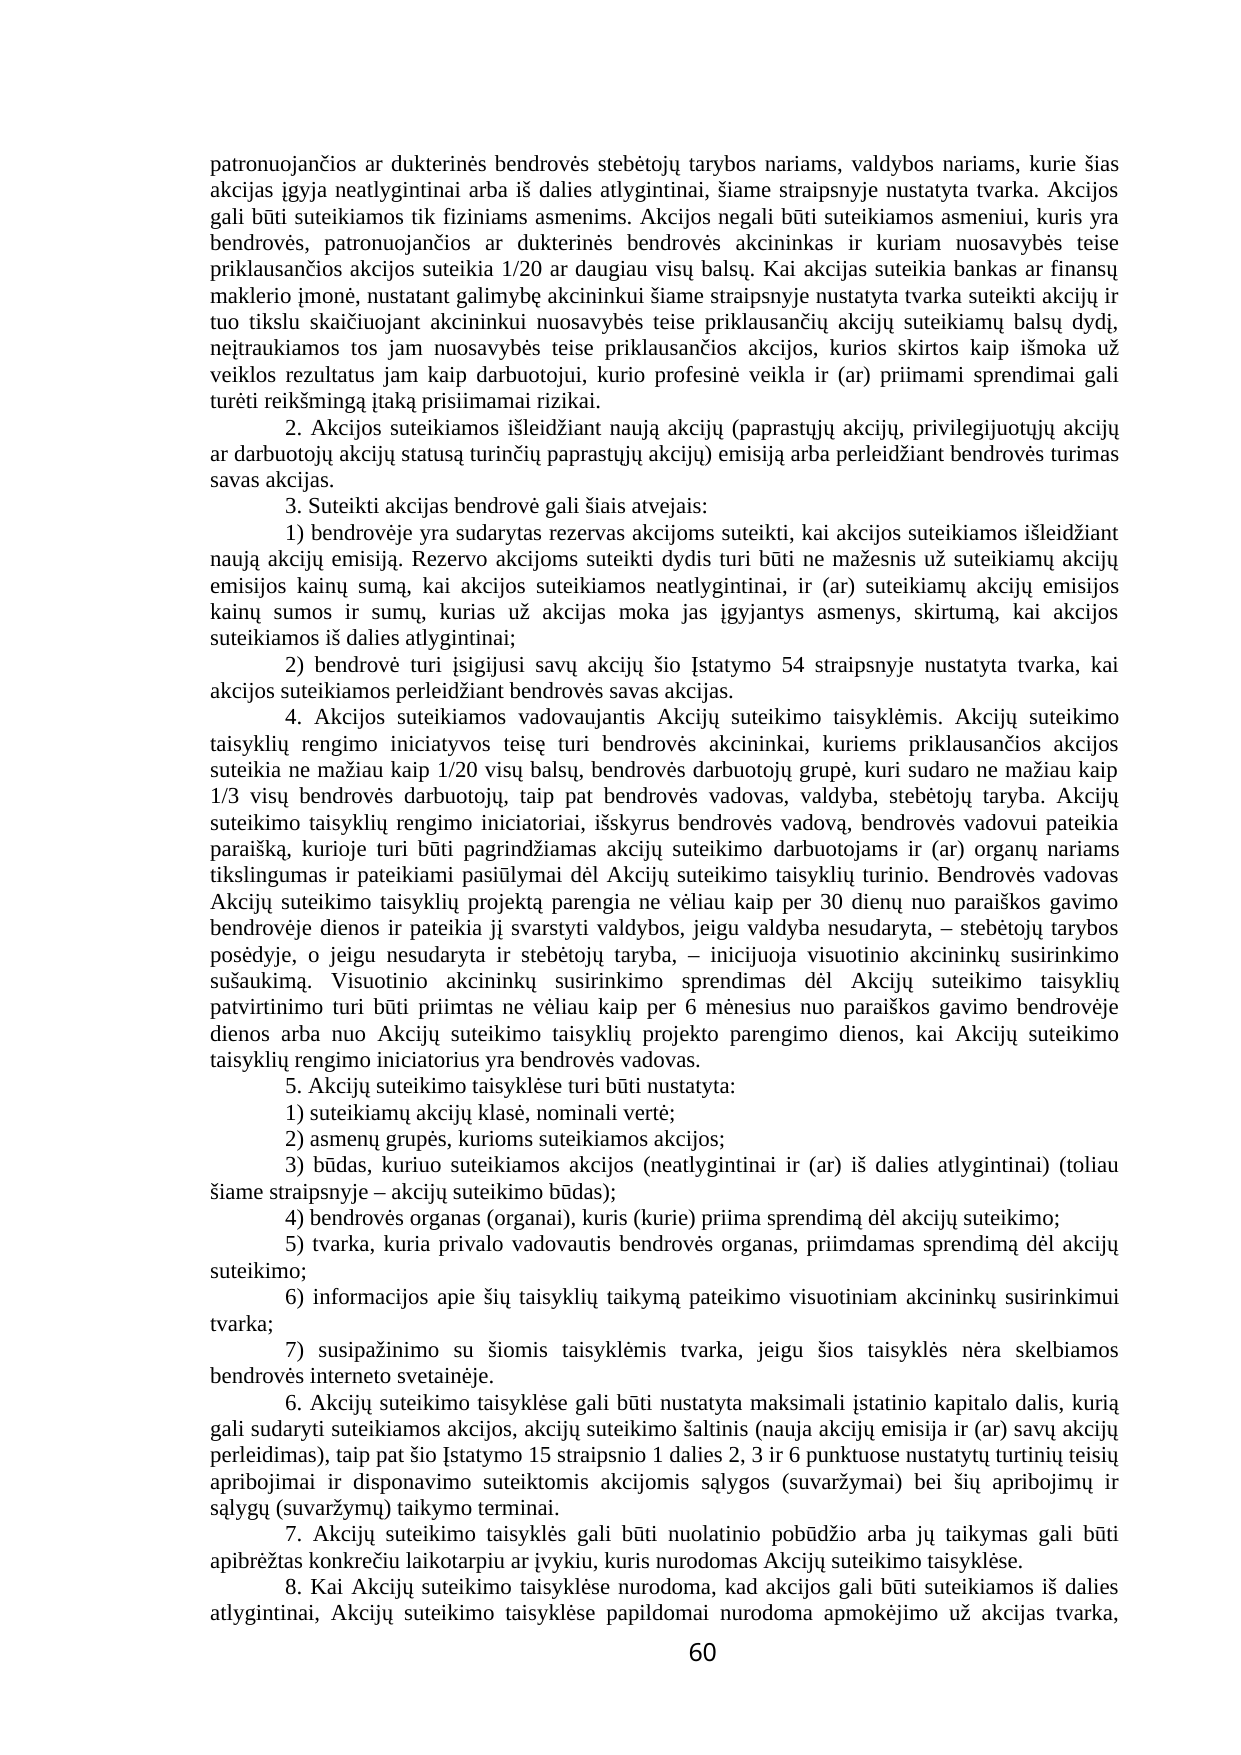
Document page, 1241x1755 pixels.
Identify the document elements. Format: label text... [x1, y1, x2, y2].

text 2. Akcijos suteikiamos išleidžiant naują akcijų (paprastųjų akcijų, privilegijuotųjų akcijų ar darbuotojų akcijų statusą turinčių paprastųjų akcijų) emisiją arba perleidžiant bendrovės turimas savas akcijas. [210, 413, 1120, 493]
text 5. Akcijų suteikimo taisyklėse turi būti nustatyta: [210, 1072, 1120, 1099]
text 5) tvarka, kuria privalo vadovautis bendrovės organas, priimdamas sprendimą dėl akcijų suteikimo; [210, 1231, 1120, 1283]
text 1) bendrovėje yra sudarytas rezervas akcijoms suteikti, kai akcijos suteikiamos išleidžiant naują akcijų emisiją. Rezervo akcijoms suteikti dydis turi būti ne mažesnis už suteikiamų akcijų emisijos kainų sumą, kai akcijos suteikiamos neatlygintinai, ir (ar) suteikiamų akcijų emisijos kainų sumos ir sumų, kurias už akcijas moka jas įgyjantys asmenys, skirtumą, kai akcijos suteikiamos iš dalies atlygintinai; [210, 519, 1120, 651]
text patronuojančios ar dukterinės bendrovės stebėtojų tarybos nariams, valdybos nariams, kurie šias akcijas įgyja neatlygintinai arba iš dalies atlygintinai, šiame straipsnyje nustatyta tvarka. Akcijos gali būti suteikiamos tik fiziniams asmenims. Akcijos negali būti suteikiamos asmeniui, kuris yra bendrovės, patronuojančios ar dukterinės bendrovės akcininkas ir kuriam nuosavybės teise priklausančios akcijos suteikia 1/20 ar daugiau visų balsų. Kai akcijas suteikia bankas ar finansų maklerio įmonė, nustatant galimybę akcininkui šiame straipsnyje nustatyta tvarka suteikti akcijų ir tuo tikslu skaičiuojant akcininkui nuosavybės teise priklausančių akcijų suteikiamų balsų dydį, neįtraukiamos tos jam nuosavybės teise priklausančios akcijos, kurios skirtos kaip išmoka už veiklos rezultatus jam kaip darbuotojui, kurio profesinė veikla ir (ar) priimami sprendimai gali turėti reikšmingą įtaką prisiimamai rizikai. [210, 150, 1120, 413]
text 4) bendrovės organas (organai), kuris (kurie) priima sprendimą dėl akcijų suteikimo; [210, 1204, 1120, 1231]
text 4. Akcijos suteikiamos vadovaujantis Akcijų suteikimo taisyklėmis. Akcijų suteikimo taisyklių rengimo iniciatyvos teisę turi bendrovės akcininkai, kuriems priklausančios akcijos suteikia ne mažiau kaip 1/20 visų balsų, bendrovės darbuotojų grupė, kuri sudaro ne mažiau kaip 1/3 visų bendrovės darbuotojų, taip pat bendrovės vadovas, valdyba, stebėtojų taryba. Akcijų suteikimo taisyklių rengimo iniciatoriai, išskyrus bendrovės vadovą, bendrovės vadovui pateikia paraišką, kurioje turi būti pagrindžiamas akcijų suteikimo darbuotojams ir (ar) organų nariams tikslingumas ir pateikiami pasiūlymai dėl Akcijų suteikimo taisyklių turinio. Bendrovės vadovas Akcijų suteikimo taisyklių projektą parengia ne vėliau kaip per 30 dienų nuo paraiškos gavimo bendrovėje dienos ir pateikia jį svarstyti valdybos, jeigu valdyba nesudaryta, – stebėtojų tarybos posėdyje, o jeigu nesudaryta ir stebėtojų taryba, – inicijuoja visuotinio akcininkų susirinkimo sušaukimą. Visuotinio akcininkų susirinkimo sprendimas dėl Akcijų suteikimo taisyklių patvirtinimo turi būti priimtas ne vėliau kaip per 6 mėnesius nuo paraiškos gavimo bendrovėje dienos arba nuo Akcijų suteikimo taisyklių projekto parengimo dienos, kai Akcijų suteikimo taisyklių rengimo iniciatorius yra bendrovės vadovas. [210, 703, 1120, 1072]
text 2) bendrovė turi įsigijusi savų akcijų šio Įstatymo 54 straipsnyje nustatyta tvarka, kai akcijos suteikiamos perleidžiant bendrovės savas akcijas. [210, 651, 1120, 703]
text 8. Kai Akcijų suteikimo taisyklėse nurodoma, kad akcijos gali būti suteikiamos iš dalies atlygintinai, Akcijų suteikimo taisyklėse papildomai nurodoma apmokėjimo už akcijas tvarka, [210, 1573, 1120, 1626]
text 3) būdas, kuriuo suteikiamos akcijos (neatlygintinai ir (ar) iš dalies atlygintinai) (toliau šiame straipsnyje – akcijų suteikimo būdas); [210, 1151, 1120, 1204]
text 1) suteikiamų akcijų klasė, nominali vertė; [210, 1099, 1120, 1125]
text 7) susipažinimo su šiomis taisyklėmis tvarka, jeigu šios taisyklės nėra skelbiamos bendrovės interneto svetainėje. [210, 1336, 1120, 1389]
text 6. Akcijų suteikimo taisyklėse gali būti nustatyta maksimali įstatinio kapitalo dalis, kurią gali sudaryti suteikiamos akcijos, akcijų suteikimo šaltinis (nauja akcijų emisija ir (ar) savų akcijų perleidimas), taip pat šio Įstatymo 15 straipsnio 1 dalies 2, 3 ir 6 punktuose nustatytų turtinių teisių apribojimai ir disponavimo suteiktomis akcijomis sąlygos (suvaržymai) bei šių apribojimų ir sąlygų (suvaržymų) taikymo terminai. [210, 1389, 1120, 1520]
text 2) asmenų grupės, kurioms suteikiamos akcijos; [210, 1125, 1120, 1151]
text 3. Suteikti akcijas bendrovė gali šiais atvejais: [210, 493, 1120, 519]
text 7. Akcijų suteikimo taisyklės gali būti nuolatinio pobūdžio arba jų taikymas gali būti apibrėžtas konkrečiu laikotarpiu ar įvykiu, kuris nurodomas Akcijų suteikimo taisyklėse. [210, 1520, 1120, 1573]
text 6) informacijos apie šių taisyklių taikymą pateikimo visuotiniam akcininkų susirinkimui tvarka; [210, 1283, 1120, 1336]
